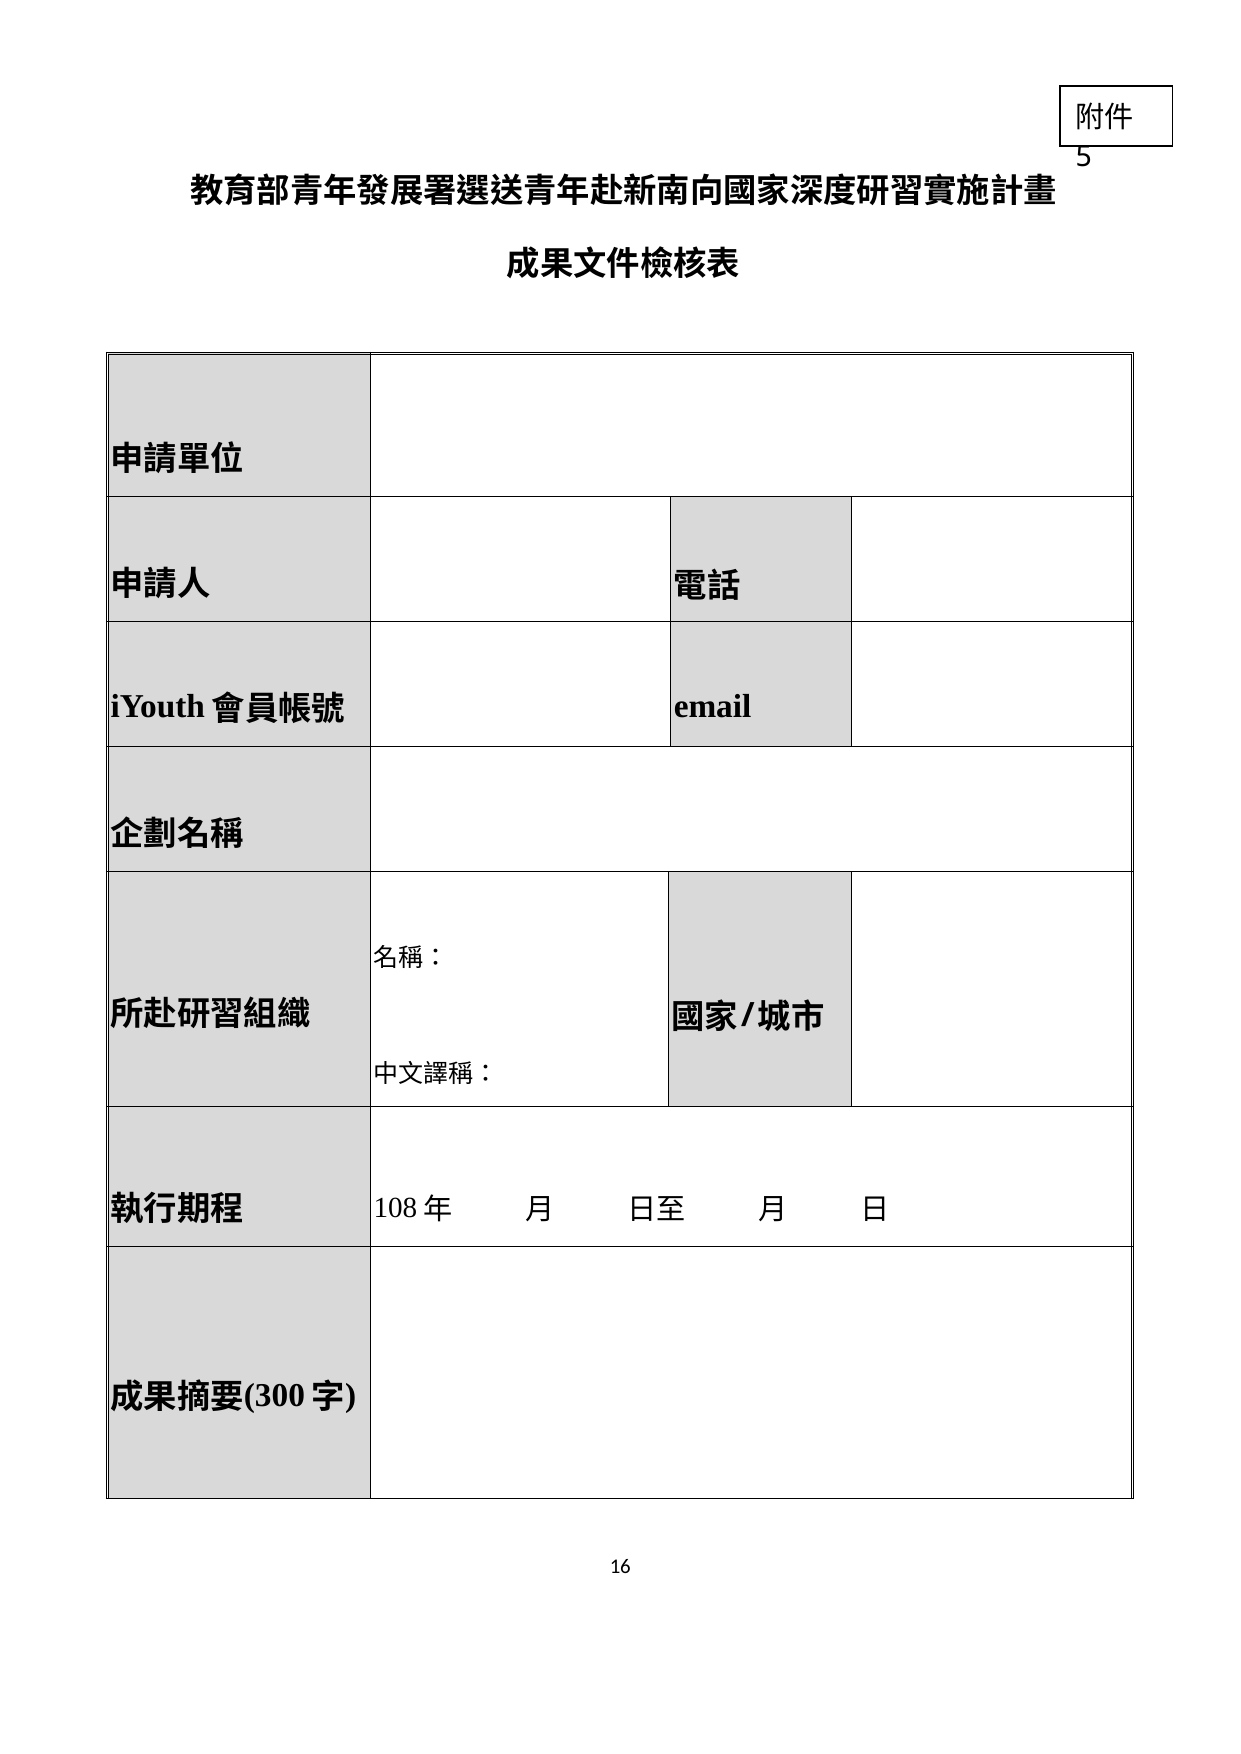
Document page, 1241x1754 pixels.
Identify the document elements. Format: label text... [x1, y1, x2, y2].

table_cell [371, 497, 670, 621]
table_cell [371, 622, 670, 746]
table_cell 申請人 [109, 497, 370, 621]
table_cell 所赴研習組織 [109, 872, 370, 1106]
table_cell 國家/城市 [669, 872, 851, 1106]
text 成果文件檢核表 [112, 236, 1134, 284]
table_cell 企劃名稱 [109, 747, 370, 871]
table_cell iYouth會員帳號 [109, 622, 370, 746]
table_cell [852, 622, 1131, 746]
table_header 申請單位 [109, 355, 370, 496]
table_cell 名稱： 中文譯稱： [371, 872, 668, 1106]
table_cell 成果摘要(300字) [109, 1247, 370, 1498]
table_cell 執行期程 [109, 1107, 370, 1246]
table_cell [371, 1247, 1131, 1498]
table_cell [852, 497, 1131, 621]
table_header [371, 355, 1131, 496]
table_cell email [671, 622, 851, 746]
table_cell [852, 872, 1131, 1106]
table_cell 108年 月 日至 月 日 [371, 1107, 1131, 1246]
table_cell [371, 747, 1131, 871]
text 教育部青年發展署選送青年赴新南向國家深度研習實施計畫 [112, 164, 1134, 212]
table_cell 電話 [671, 497, 851, 621]
